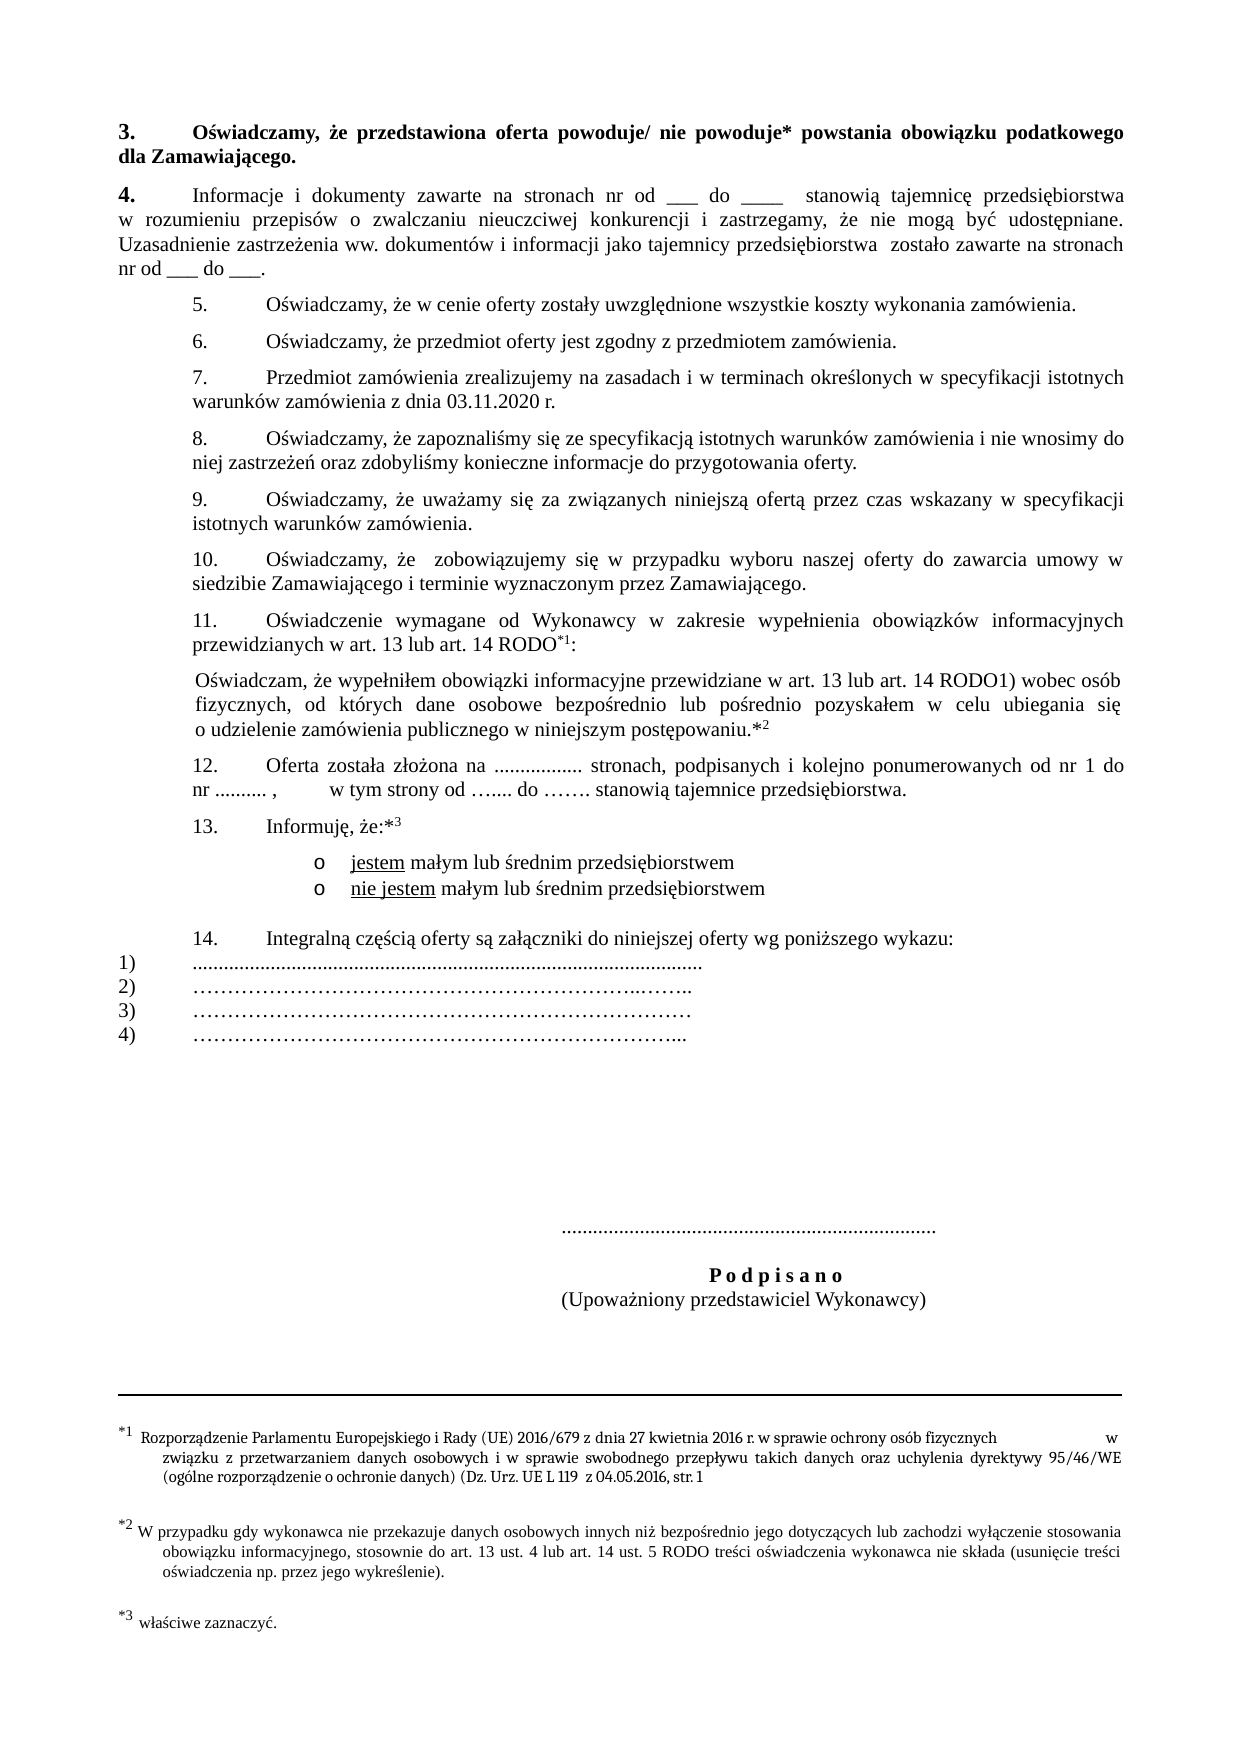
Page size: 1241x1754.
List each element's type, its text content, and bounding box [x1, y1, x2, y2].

list Oświadczenie wymagane od Wykonawcy w zakresie wypełnienia obowiązków informacyjnych przewidzianych w art. 13 lub art. 14 RODO*1: [192, 608, 1125, 656]
list Przedmiot zamówienia zrealizujemy na zasadach i w terminach określonych w specyfikacji istotnych warunków zamówienia z dnia 03.11.2020 r. [192, 365, 1125, 413]
list ………………………………………………………..…….. [118, 974, 1137, 998]
list Oświadczamy, że w cenie oferty zostały uwzględnione wszystkie koszty wykonania zamówienia. [192, 292, 1125, 316]
text Oświadczam, że wypełniłem obowiązki informacyjne przewidziane w art. 13 lub art. 14 RODO1) wobec osób fizycznych, od których dane osobowe bezpośrednio lub pośrednio pozyskałem w celu ubiegania się o udzielenie zamówienia publicznego w niniejszym postępowaniu.*2 [195, 668, 1122, 741]
text P o d p i s a n o [118, 1263, 1137, 1287]
text (Upoważniony przedstawiciel Wykonawcy) [118, 1287, 1137, 1311]
list Oferta została złożona na ................. stronach, podpisanych i kolejno ponumerowanych od nr 1 do nr .......... , w tym strony od ….... do ……. stanowią tajemnice przedsiębiorstwa. [192, 753, 1125, 801]
list Informuję, że:*3 [192, 814, 1125, 838]
list nie jestem małym lub średnim przedsiębiorstwem [313, 876, 1122, 902]
list Informacje i dokumenty zawarte na stronach nr od ___ do ____ stanowią tajemnicę przedsiębiorstwa w rozumieniu przepisów o zwalczaniu nieuczciwej konkurencji i zastrzegamy, że nie mogą być udostępniane. Uzasadnienie zastrzeżenia ww. dokumentów i informacji jako tajemnicy przedsiębiorstwa zostało zawarte na stronach nr od ___ do ___. [118, 181, 1125, 279]
text *2 W przypadku gdy wykonawca nie przekazuje danych osobowych innych niż bezpośrednio jego dotyczących lub zachodzi wyłączenie stosowania obowiązku informacyjnego, stosownie do art. 13 ust. 4 lub art. 14 ust. 5 RODO treści oświadczenia wykonawca nie składa (usunięcie treści oświadczenia np. przez jego wykreślenie). [118, 1516, 1122, 1581]
list ……………………………………………………………... [118, 1022, 1137, 1046]
list Oświadczamy, że przedstawiona oferta powoduje/ nie powoduje* powstania obowiązku podatkowego dla Zamawiającego. [118, 118, 1125, 168]
list jestem małym lub średnim przedsiębiorstwem [313, 850, 1122, 876]
list Integralną częścią oferty są załączniki do niniejszej oferty wg poniższego wykazu: [192, 926, 1122, 950]
list Oświadczamy, że zapoznaliśmy się ze specyfikacją istotnych warunków zamówienia i nie wnosimy do niej zastrzeżeń oraz zdobyliśmy konieczne informacje do przygotowania oferty. [192, 426, 1125, 474]
list Oświadczamy, że uważamy się za związanych niniejszą ofertą przez czas wskazany w specyfikacji istotnych warunków zamówienia. [192, 486, 1125, 534]
text *3 właściwe zaznaczyć. [118, 1607, 1122, 1633]
list Oświadczamy, że przedmiot oferty jest zgodny z przedmiotem zamówienia. [192, 329, 1125, 353]
list .................................................................................................. [118, 950, 1137, 974]
text ........................................................................ [118, 1214, 1137, 1238]
list ……………………………………………………………… [118, 998, 1137, 1022]
list Oświadczamy, że zobowiązujemy się w przypadku wyboru naszej oferty do zawarcia umowy w siedzibie Zamawiającego i terminie wyznaczonym przez Zamawiającego. [192, 547, 1125, 595]
text *1 Rozporządzenie Parlamentu Europejskiego i Rady (UE) 2016/679 z dnia 27 kwietnia 2016 r. w sprawie ochrony osób fizycznych w związku z przetwarzaniem danych osobowych i w sprawie swobodnego przepływu takich danych oraz uchylenia dyrektywy 95/46/WE (ogólne rozporządzenie o ochronie danych) (Dz. Urz. UE L 119 z 04.05.2016, str. 1 [118, 1422, 1122, 1487]
